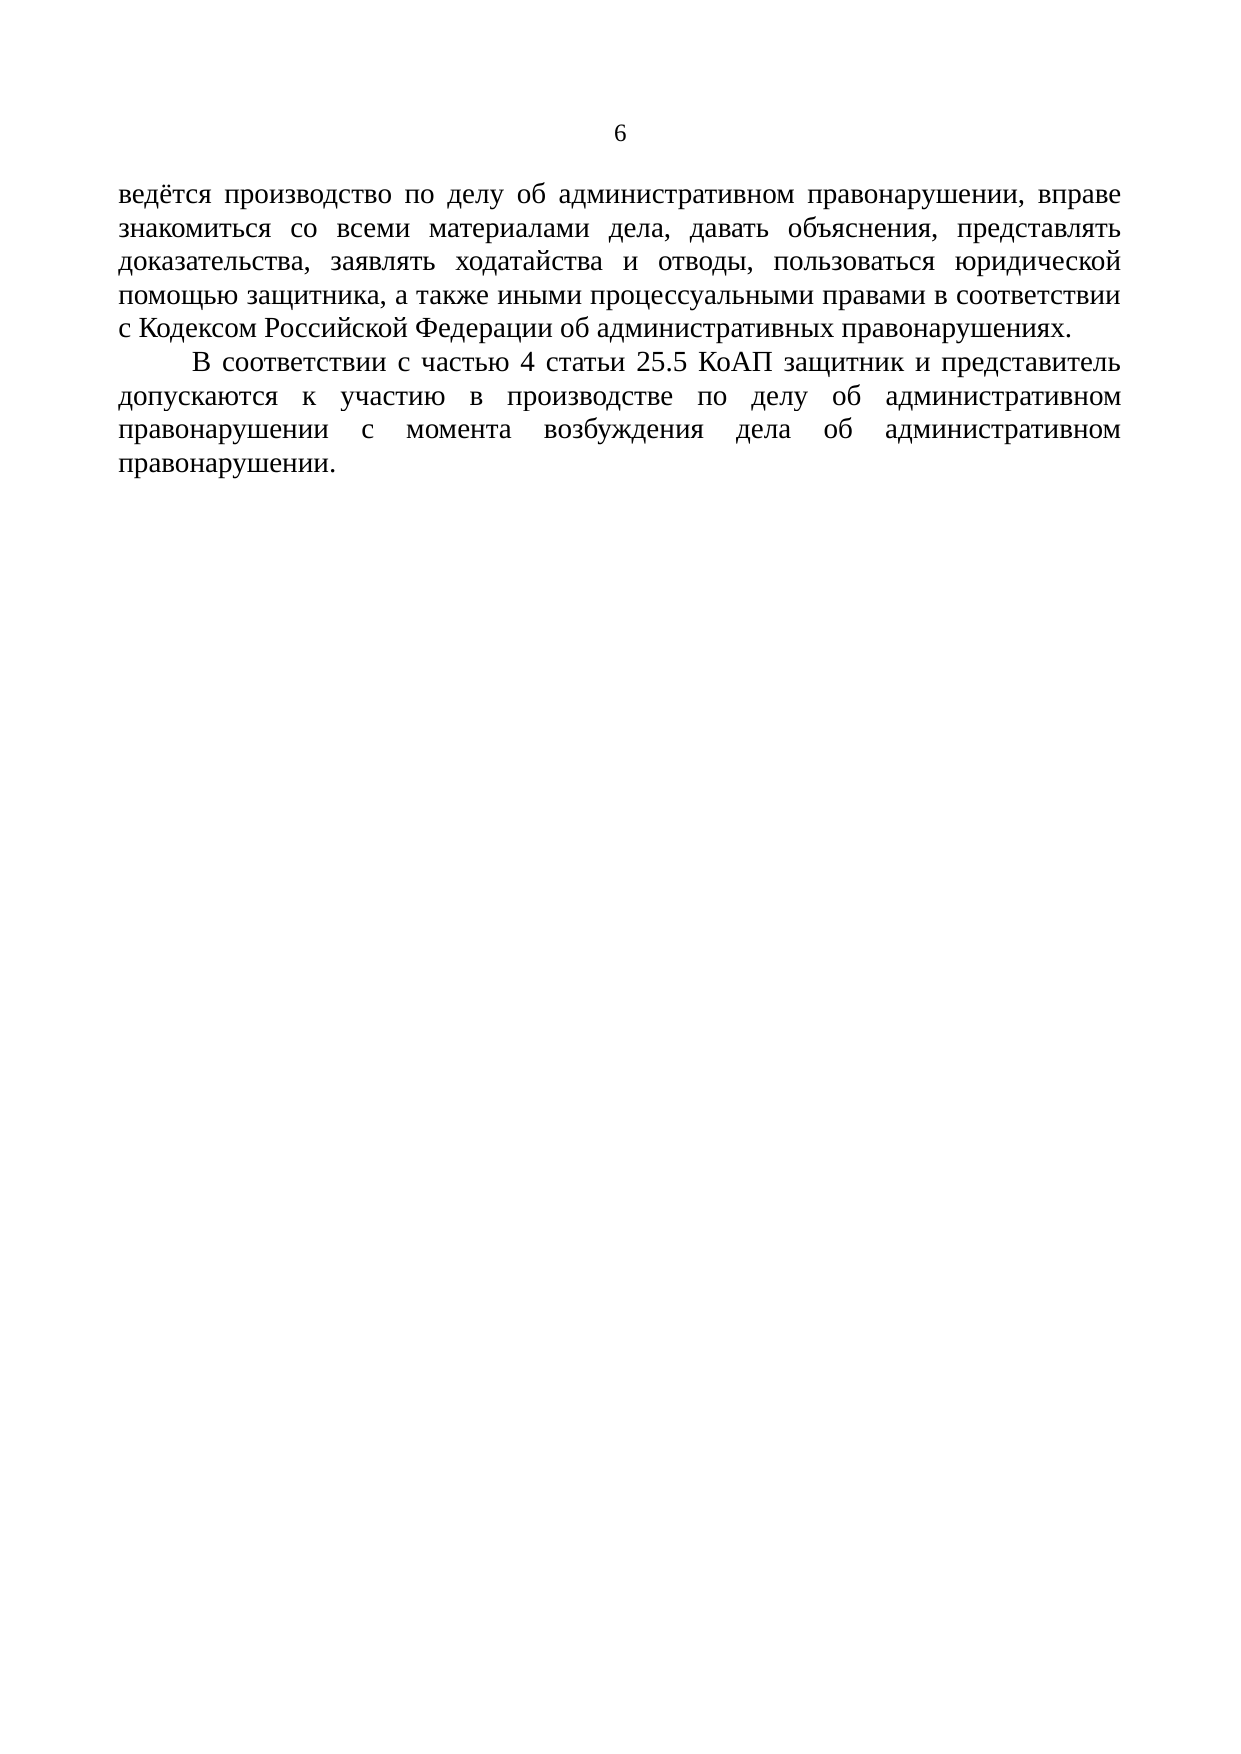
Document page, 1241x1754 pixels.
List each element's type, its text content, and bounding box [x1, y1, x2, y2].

text В соответствии с частью 4 статьи 25.5 КоАП защитник и представитель допускаются к участию в производстве по делу об административном правонарушении с момента возбуждения дела об административном правонарушении. [118, 344, 1122, 478]
text ведётся производство по делу об административном правонарушении, вправе знакомиться со всеми материалами дела, давать объяснения, представлять доказательства, заявлять ходатайства и отводы, пользоваться юридической помощью защитника, а также иными процессуальными правами в соответствии с Кодексом Российской Федерации об административных правонарушениях. [118, 176, 1122, 344]
